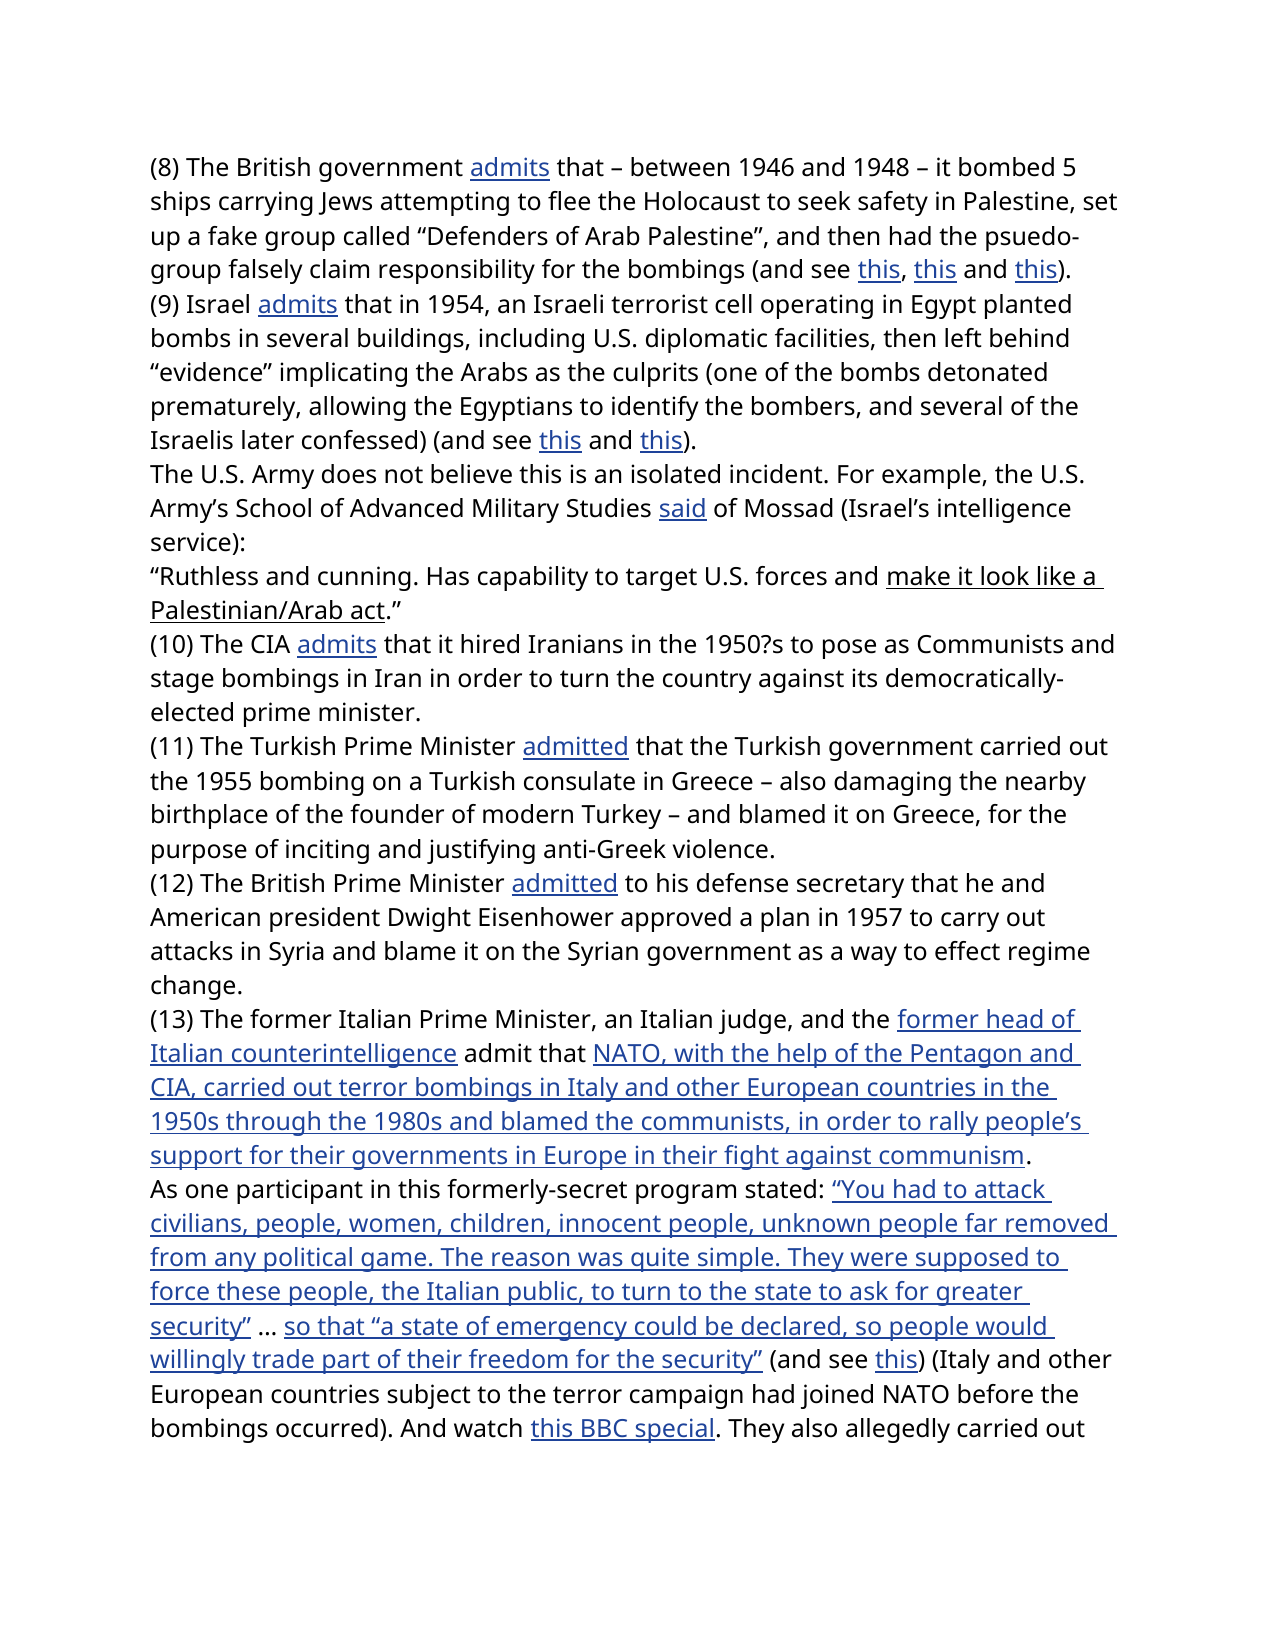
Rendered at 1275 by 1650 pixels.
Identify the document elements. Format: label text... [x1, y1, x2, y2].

text “Ruthless and cunning. Has capability to target U.S. forces and make it look like a Palestinian/Arab act.” [150, 559, 1125, 627]
text (9) Israel admits that in 1954, an Israeli terrorist cell operating in Egypt planted bombs in several buildings, including U.S. diplomatic facilities, then left behind “evidence” implicating the Arabs as the culprits (one of the bombs detonated prematurely, allowing the Egyptians to identify the bombers, and several of the Israelis later confessed) (and see this and this). [150, 286, 1125, 457]
text (8) The British government admits that – between 1946 and 1948 – it bombed 5 ships carrying Jews attempting to flee the Holocaust to seek safety in Palestine, set up a fake group called “Defenders of Arab Palestine”, and then had the psuedo-group falsely claim responsibility for the bombings (and see this, this and this). [150, 150, 1125, 286]
text (12) The British Prime Minister admitted to his defense secretary that he and American president Dwight Eisenhower approved a plan in 1957 to carry out attacks in Syria and blame it on the Syrian government as a way to effect regime change. [150, 865, 1125, 1002]
text As one participant in this formerly-secret program stated: “You had to attack civilians, people, women, children, innocent people, unknown people far removed from any political game. The reason was quite simple. They were supposed to force these people, the Italian public, to turn to the state to ask for greater security” … so that “a state of emergency could be declared, so people would willingly trade part of their freedom for the security” (and see this) (Italy and other European countries subject to the terror campaign had joined NATO before the bombings occurred). And watch this BBC special. They also allegedly carried out [150, 1172, 1125, 1444]
text (10) The CIA admits that it hired Iranians in the 1950?s to pose as Communists and stage bombings in Iran in order to turn the country against its democratically-elected prime minister. [150, 627, 1125, 729]
text (13) The former Italian Prime Minister, an Italian judge, and the former head of Italian counterintelligence admit that NATO, with the help of the Pentagon and CIA, carried out terror bombings in Italy and other European countries in the 1950s through the 1980s and blamed the communists, in order to rally people’s support for their governments in Europe in their fight against communism. [150, 1002, 1125, 1172]
text (11) The Turkish Prime Minister admitted that the Turkish government carried out the 1955 bombing on a Turkish consulate in Greece – also damaging the nearby birthplace of the founder of modern Turkey – and blamed it on Greece, for the purpose of inciting and justifying anti-Greek violence. [150, 729, 1125, 865]
text The U.S. Army does not believe this is an isolated incident. For example, the U.S. Army’s School of Advanced Military Studies said of Mossad (Israel’s intelligence service): [150, 457, 1125, 559]
